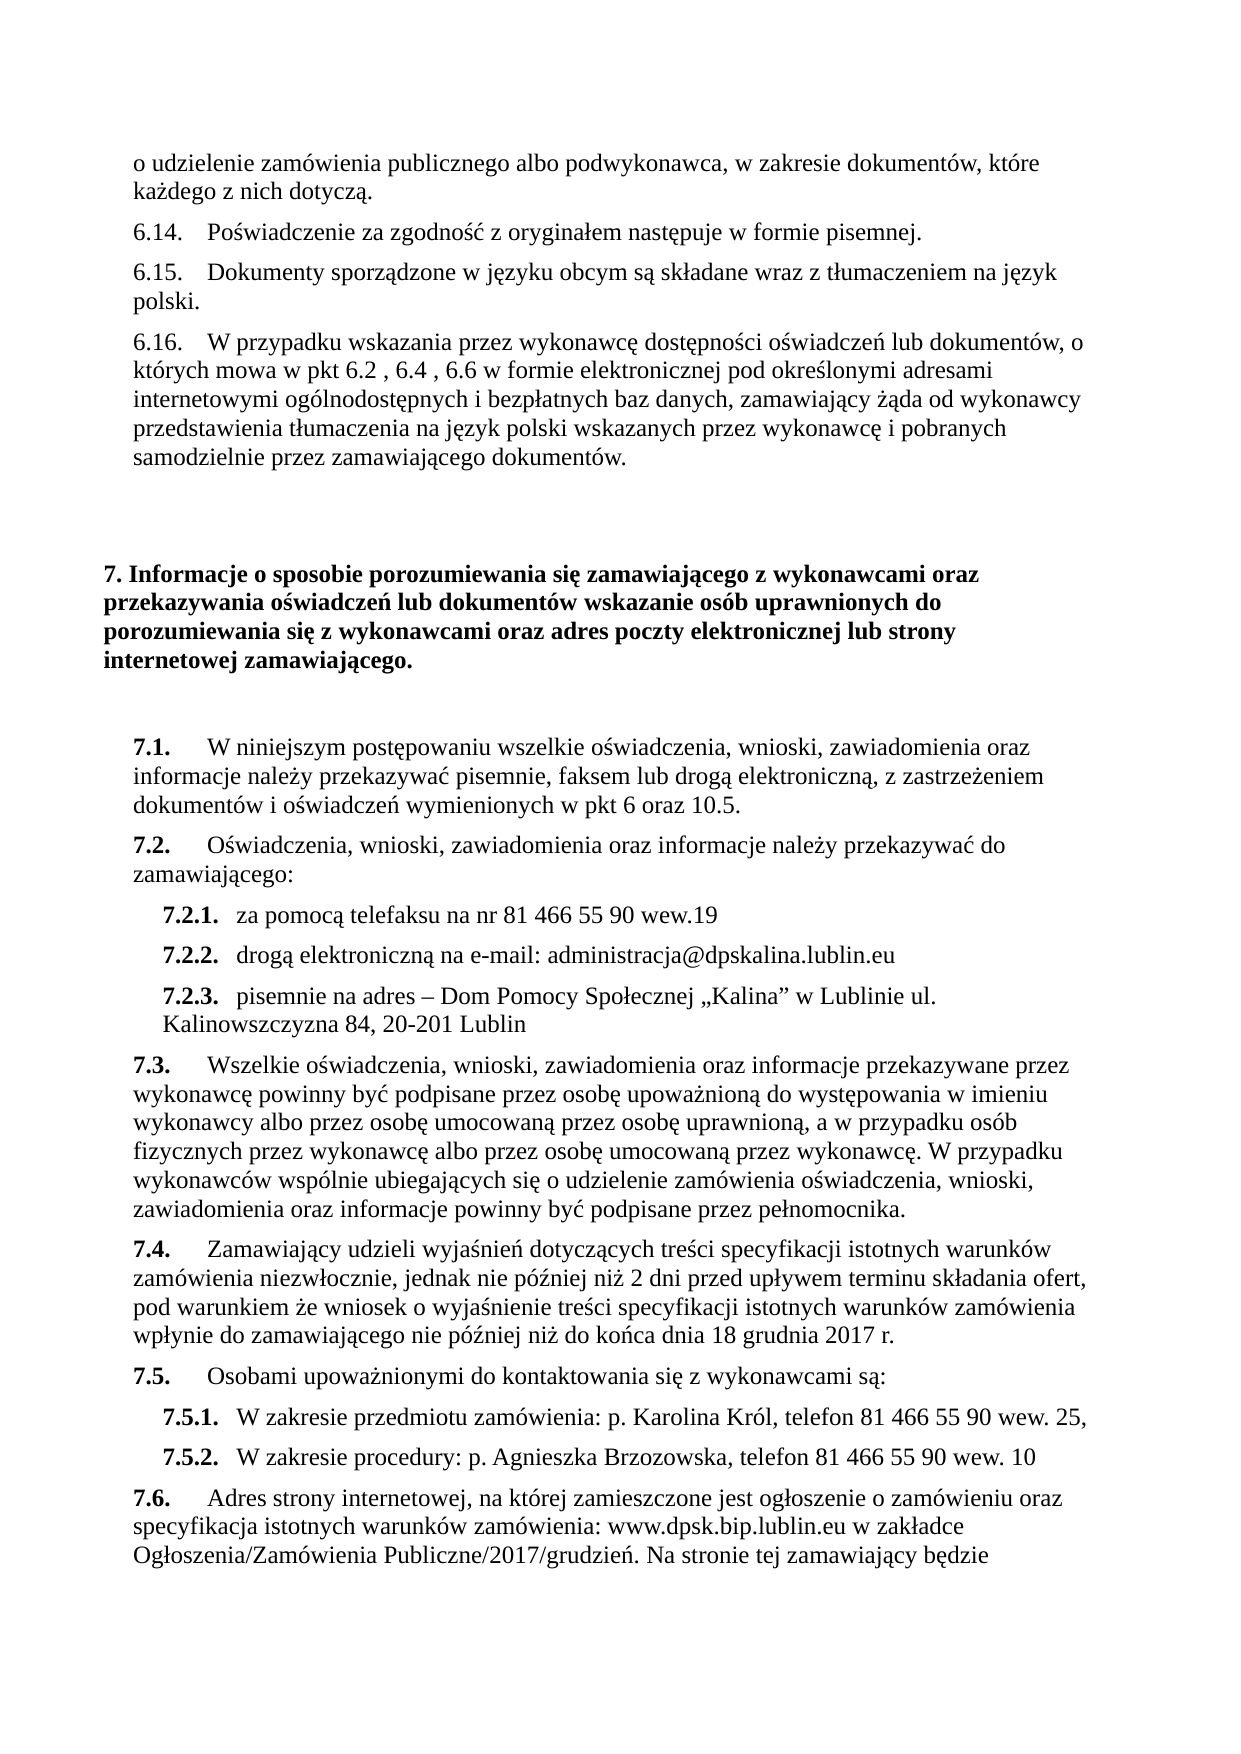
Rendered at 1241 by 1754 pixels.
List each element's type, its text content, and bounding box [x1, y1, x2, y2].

list Oświadczenia, wnioski, zawiadomienia oraz informacje należy przekazywać do zamawiającego: [133, 830, 1093, 888]
list W zakresie procedury: p. Agnieszka Brzozowska, telefon 81 466 55 90 wew. 10 [162, 1442, 1093, 1471]
list pisemnie na adres – Dom Pomocy Społecznej „Kalina” w Lublinie ul. Kalinowszczyzna 84, 20-201 Lublin [162, 981, 1093, 1038]
list W zakresie przedmiotu zamówienia: p. Karolina Król, telefon 81 466 55 90 wew. 25, [162, 1402, 1093, 1430]
list W niniejszym postępowaniu wszelkie oświadczenia, wnioski, zawiadomienia oraz informacje należy przekazywać pisemnie, faksem lub drogą elektroniczną, z zastrzeżeniem dokumentów i oświadczeń wymienionych w pkt 6 oraz 10.5. [133, 732, 1093, 819]
list o udzielenie zamówienia publicznego albo podwykonawca, w zakresie dokumentów, które każdego z nich dotyczą. [133, 148, 1093, 205]
list za pomocą telefaksu na nr 81 466 55 90 wew.19 [162, 900, 1093, 928]
list Poświadczenie za zgodność z oryginałem następuje w formie pisemnej. [133, 217, 1093, 246]
list Dokumenty sporządzone w języku obcym są składane wraz z tłumaczeniem na język polski. [133, 257, 1093, 315]
list Wszelkie oświadczenia, wnioski, zawiadomienia oraz informacje przekazywane przez wykonawcę powinny być podpisane przez osobę upoważnioną do występowania w imieniu wykonawcy albo przez osobę umocowaną przez osobę uprawnioną, a w przypadku osób fizycznych przez wykonawcę albo przez osobę umocowaną przez wykonawcę. W przypadku wykonawców wspólnie ubiegających się o udzielenie zamówienia oświadczenia, wnioski, zawiadomienia oraz informacje powinny być podpisane przez pełnomocnika. [133, 1050, 1093, 1222]
list drogą elektroniczną na e-mail: administracja@dpskalina.lublin.eu [162, 940, 1093, 969]
list Osobami upoważnionymi do kontaktowania się z wykonawcami są: [133, 1361, 1093, 1390]
list W przypadku wskazania przez wykonawcę dostępności oświadczeń lub dokumentów, o których mowa w pkt 6.2 , 6.4 , 6.6 w formie elektronicznej pod określonymi adresami internetowymi ogólnodostępnych i bezpłatnych baz danych, zamawiający żąda od wykonawcy przedstawienia tłumaczenia na język polski wskazanych przez wykonawcę i pobranych samodzielnie przez zamawiającego dokumentów. [133, 327, 1093, 470]
list Zamawiający udzieli wyjaśnień dotyczących treści specyfikacji istotnych warunków zamówienia niezwłocznie, jednak nie później niż 2 dni przed upływem terminu składania ofert, pod warunkiem że wniosek o wyjaśnienie treści specyfikacji istotnych warunków zamówienia wpłynie do zamawiającego nie później niż do końca dnia 18 grudnia 2017 r. [133, 1234, 1093, 1349]
text 7. Informacje o sposobie porozumiewania się zamawiającego z wykonawcami oraz przekazywania oświadczeń lub dokumentów wskazanie osób uprawnionych do porozumiewania się z wykonawcami oraz adres poczty elektronicznej lub strony internetowej zamawiającego. [103, 559, 1093, 674]
list Adres strony internetowej, na której zamieszczone jest ogłoszenie o zamówieniu oraz specyfikacja istotnych warunków zamówienia: www.dpsk.bip.lublin.eu w zakładce Ogłoszenia/Zamówienia Publiczne/2017/grudzień. Na stronie tej zamawiający będzie [133, 1483, 1093, 1569]
